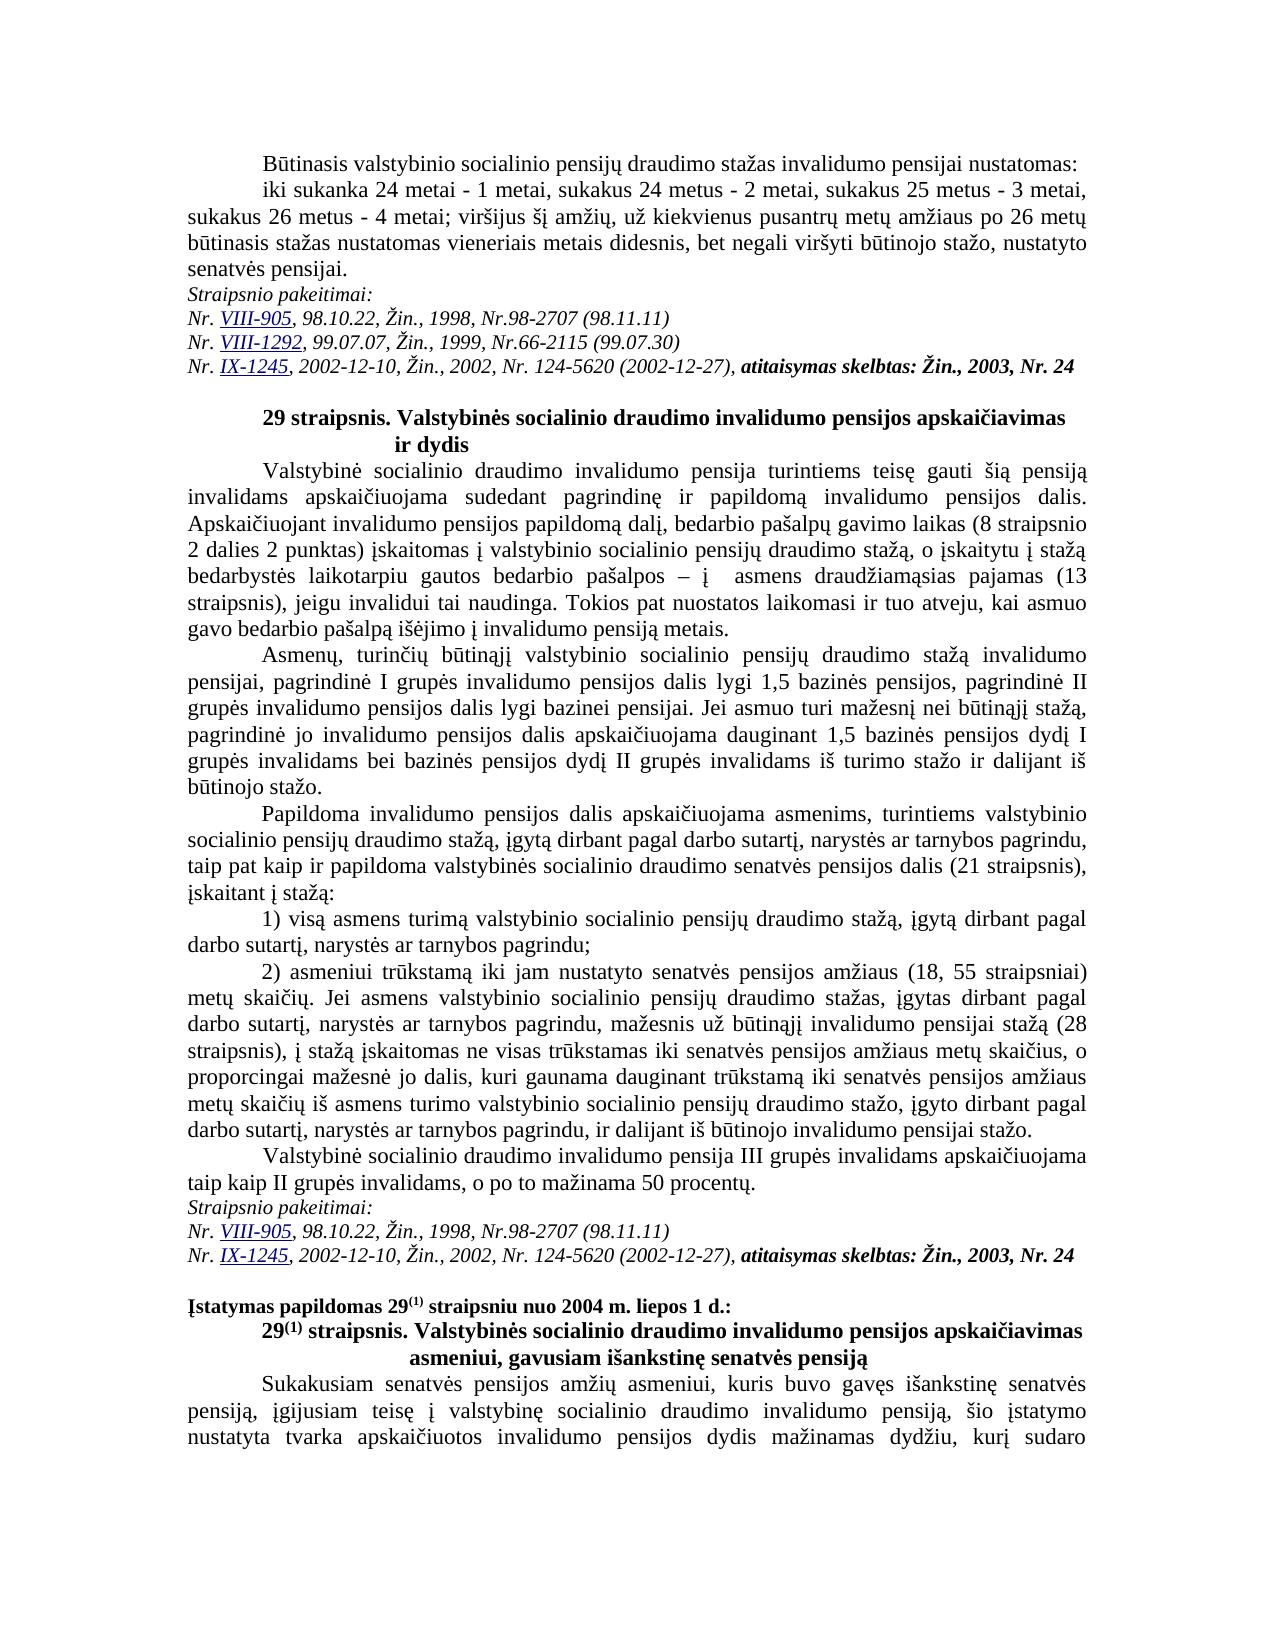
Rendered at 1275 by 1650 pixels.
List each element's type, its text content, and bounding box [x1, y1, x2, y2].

text Sukakusiam senatvės pensijos amžių asmeniui, kuris buvo gavęs išankstinę senatvės pensiją, įgijusiam teisę į valstybinę socialinio draudimo invalidumo pensiją, šio įstatymo nustatyta tvarka apskaičiuotos invalidumo pensijos dydis mažinamas dydžiu, kurį sudaro [187, 1370, 1087, 1449]
text Būtinasis valstybinio socialinio pensijų draudimo stažas invalidumo pensijai nustatomas: [187, 150, 1088, 176]
text iki sukanka 24 metai - 1 metai, sukakus 24 metus - 2 metai, sukakus 25 metus - 3 metai, sukakus 26 metus - 4 metai; viršijus šį amžių, už kiekvienus pusantrų metų amžiaus po 26 metų būtinasis stažas nustatomas vieneriais metais didesnis, bet negali viršyti būtinojo stažo, nustatyto senatvės pensijai. [187, 176, 1088, 282]
text 2) asmeniui trūkstamą iki jam nustatyto senatvės pensijos amžiaus (18, 55 straipsniai) metų skaičių. Jei asmens valstybinio socialinio pensijų draudimo stažas, įgytas dirbant pagal darbo sutartį, narystės ar tarnybos pagrindu, mažesnis už būtinąjį invalidumo pensijai stažą (28 straipsnis), į stažą įskaitomas ne visas trūkstamas iki senatvės pensijos amžiaus metų skaičius, o proporcingai mažesnė jo dalis, kuri gaunama dauginant trūkstamą iki senatvės pensijos amžiaus metų skaičių iš asmens turimo valstybinio socialinio pensijų draudimo stažo, įgyto dirbant pagal darbo sutartį, narystės ar tarnybos pagrindu, ir dalijant iš būtinojo invalidumo pensijai stažo. [187, 958, 1088, 1142]
text 29 straipsnis. Valstybinės socialinio draudimo invalidumo pensijos apskaičiavimas [262, 404, 1088, 431]
text 29(1) straipsnis. Valstybinės socialinio draudimo invalidumo pensijos apskaičiavimas [187, 1318, 1087, 1344]
text Straipsnio pakeitimai: [187, 1195, 1088, 1219]
text Nr. VIII-905, 98.10.22, Žin., 1998, Nr.98-2707 (98.11.11) [187, 1219, 1088, 1243]
text asmeniui, gavusiam išankstinę senatvės pensiją [187, 1344, 1087, 1370]
text Valstybinė socialinio draudimo invalidumo pensija turintiems teisę gauti šią pensiją invalidams apskaičiuojama sudedant pagrindinę ir papildomą invalidumo pensijos dalis. Apskaičiuojant invalidumo pensijos papildomą dalį, bedarbio pašalpų gavimo laikas (8 straipsnio 2 dalies 2 punktas) įskaitomas į valstybinio socialinio pensijų draudimo stažą, o įskaitytu į stažą bedarbystės laikotarpiu gautos bedarbio pašalpos – į asmens draudžiamąsias pajamas (13 straipsnis), jeigu invalidui tai naudinga. Tokios pat nuostatos laikomasi ir tuo atveju, kai asmuo gavo bedarbio pašalpą išėjimo į invalidumo pensiją metais. [187, 457, 1088, 642]
text ir dydis [394, 431, 1088, 457]
text Įstatymas papildomas 29(1) straipsniu nuo 2004 m. liepos 1 d.: [187, 1293, 1087, 1318]
text Nr. VIII-905, 98.10.22, Žin., 1998, Nr.98-2707 (98.11.11) [187, 306, 1088, 330]
text Nr. IX-1245, 2002-12-10, Žin., 2002, Nr. 124-5620 (2002-12-27), atitaisymas skelbtas: Žin., 2003, Nr. 24 [187, 1243, 1088, 1267]
text Asmenų, turinčių būtinąjį valstybinio socialinio pensijų draudimo stažą invalidumo pensijai, pagrindinė I grupės invalidumo pensijos dalis lygi 1,5 bazinės pensijos, pagrindinė II grupės invalidumo pensijos dalis lygi bazinei pensijai. Jei asmuo turi mažesnį nei būtinąjį stažą, pagrindinė jo invalidumo pensijos dalis apskaičiuojama dauginant 1,5 bazinės pensijos dydį I grupės invalidams bei bazinės pensijos dydį II grupės invalidams iš turimo stažo ir dalijant iš būtinojo stažo. [187, 642, 1088, 800]
text Papildoma invalidumo pensijos dalis apskaičiuojama asmenims, turintiems valstybinio socialinio pensijų draudimo stažą, įgytą dirbant pagal darbo sutartį, narystės ar tarnybos pagrindu, taip pat kaip ir papildoma valstybinės socialinio draudimo senatvės pensijos dalis (21 straipsnis), įskaitant į stažą: [187, 800, 1088, 905]
text Nr. IX-1245, 2002-12-10, Žin., 2002, Nr. 124-5620 (2002-12-27), atitaisymas skelbtas: Žin., 2003, Nr. 24 [187, 354, 1088, 378]
text Nr. VIII-1292, 99.07.07, Žin., 1999, Nr.66-2115 (99.07.30) [187, 330, 1088, 354]
text 1) visą asmens turimą valstybinio socialinio pensijų draudimo stažą, įgytą dirbant pagal darbo sutartį, narystės ar tarnybos pagrindu; [187, 905, 1088, 958]
text Straipsnio pakeitimai: [187, 282, 1088, 306]
text Valstybinė socialinio draudimo invalidumo pensija III grupės invalidams apskaičiuojama taip kaip II grupės invalidams, o po to mažinama 50 procentų. [187, 1142, 1088, 1195]
